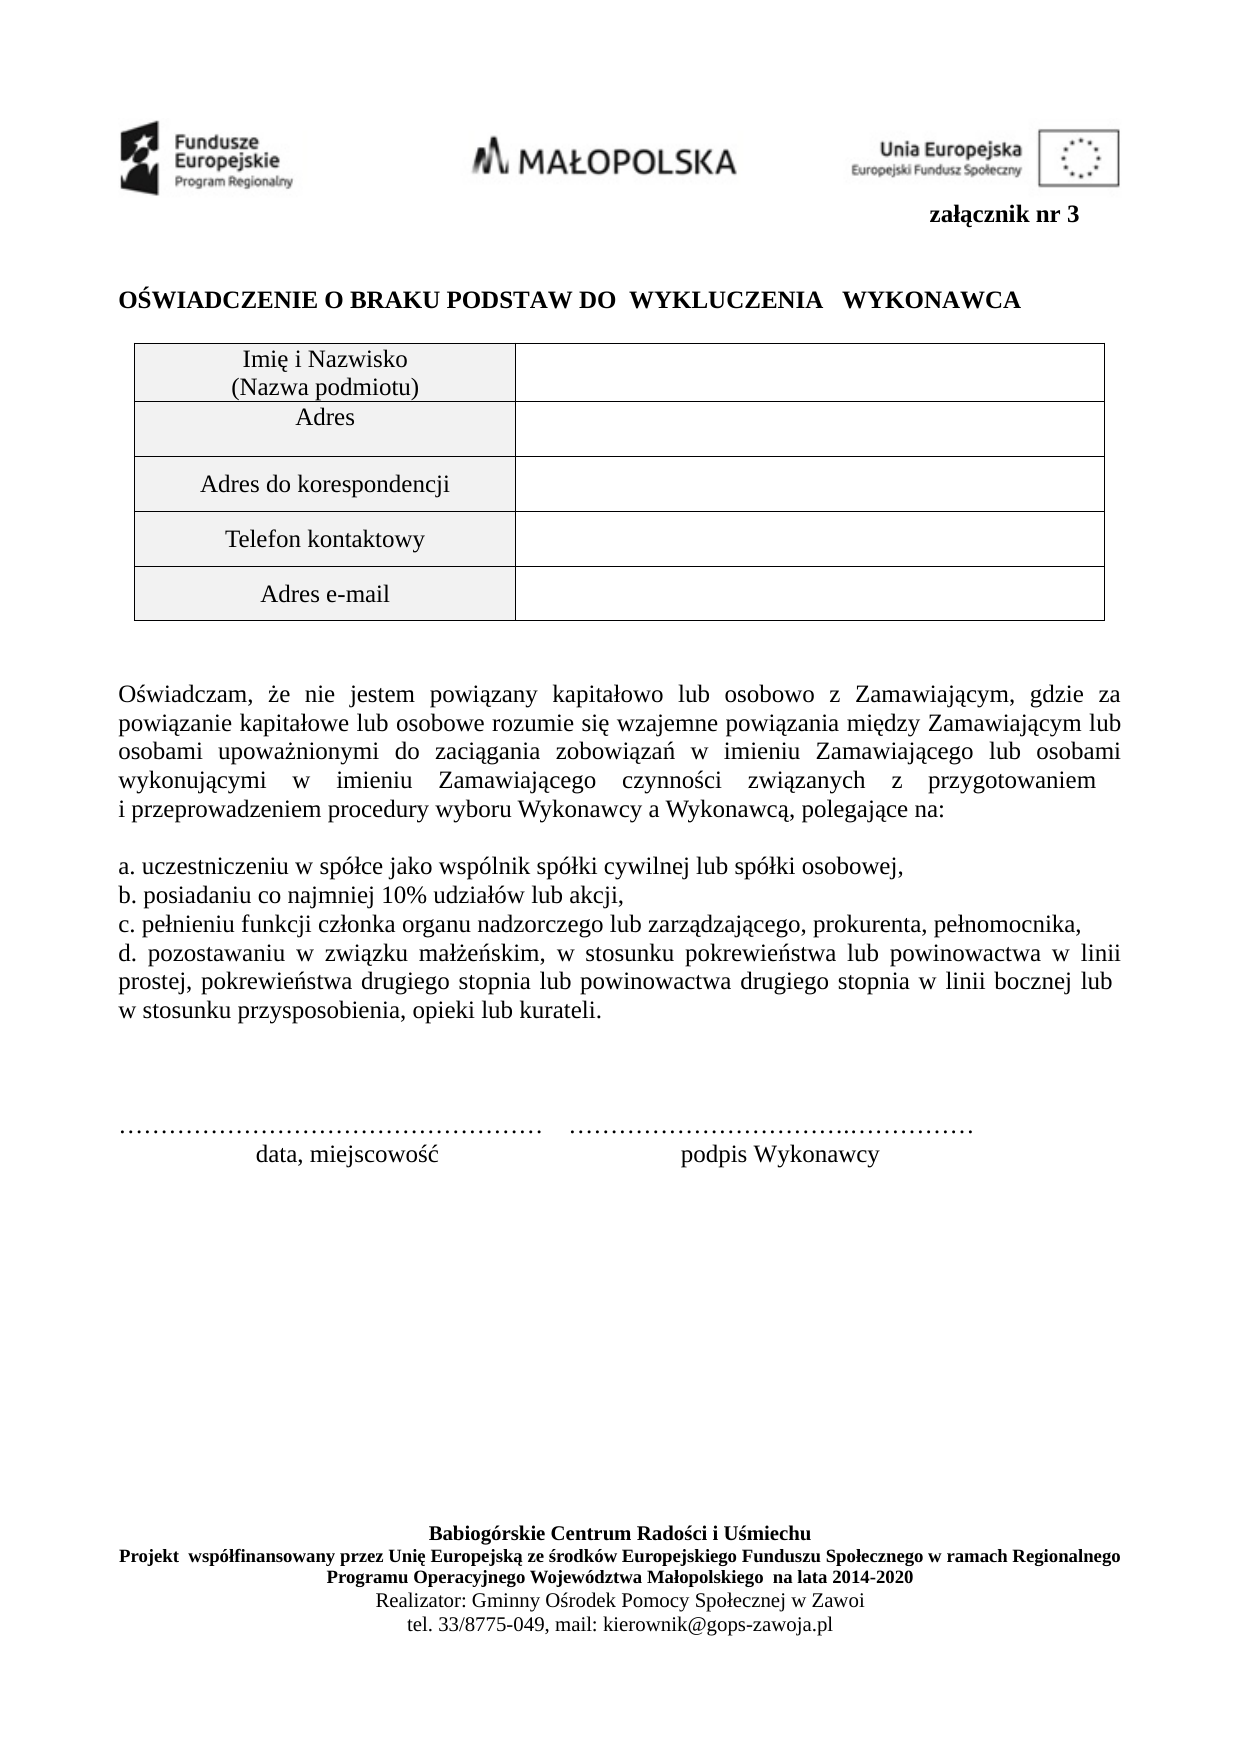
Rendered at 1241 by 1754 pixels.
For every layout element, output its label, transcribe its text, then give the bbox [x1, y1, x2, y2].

table_header …………………………………………… [108, 1111, 557, 1139]
table_cell Adres e-mail [135, 567, 515, 620]
text Oświadczam, że nie jestem powiązany kapitałowo lub osobowo z Zamawiającym, gdzie za powiązanie kapitałowe lub osobowe rozumie się wzajemne powiązania między Zamawiającym lub osobami upoważnionymi do zaciągania zobowiązań w imieniu Zamawiającego lub osobami wykonującymi w imieniu Zamawiającego czynności związanych z przygotowaniem i przeprowadzeniem procedury wyboru Wykonawcy a Wykonawcą, polegające na: [118, 679, 1122, 823]
text OŚWIADCZENIE O BRAKU PODSTAW DO WYKLUCZENIA WYKONAWCA [118, 285, 1122, 314]
table_cell [516, 402, 1104, 456]
table_cell [516, 457, 1104, 511]
text a. uczestniczeniu w spółce jako wspólnik spółki cywilnej lub spółki osobowej, [118, 851, 1122, 880]
picture [118, 118, 1123, 199]
table_cell [516, 512, 1104, 566]
table_header …………………………….…………… [557, 1111, 1007, 1139]
table_cell Adres [135, 402, 515, 456]
text d. pozostawaniu w związku małżeńskim, w stosunku pokrewieństwa lub powinowactwa w linii prostej, pokrewieństwa drugiego stopnia lub powinowactwa drugiego stopnia w linii bocznej lub w stosunku przysposobienia, opieki lub kurateli. [118, 938, 1122, 1024]
table_cell Adres do korespondencji [135, 457, 515, 511]
text b. posiadaniu co najmniej 10% udziałów lub akcji, [118, 880, 1122, 909]
table_cell data, miejscowość [108, 1139, 557, 1168]
table_cell [516, 567, 1104, 620]
table_cell podpis Wykonawcy [557, 1139, 1007, 1168]
table_header Imię i Nazwisko (Nazwa podmiotu) [135, 344, 515, 401]
table_header [516, 344, 1104, 401]
text c. pełnieniu funkcji członka organu nadzorczego lub zarządzającego, prokurenta, pełnomocnika, [118, 909, 1122, 938]
table_cell Telefon kontaktowy [135, 512, 515, 566]
text załącznik nr 3 [856, 199, 1122, 228]
